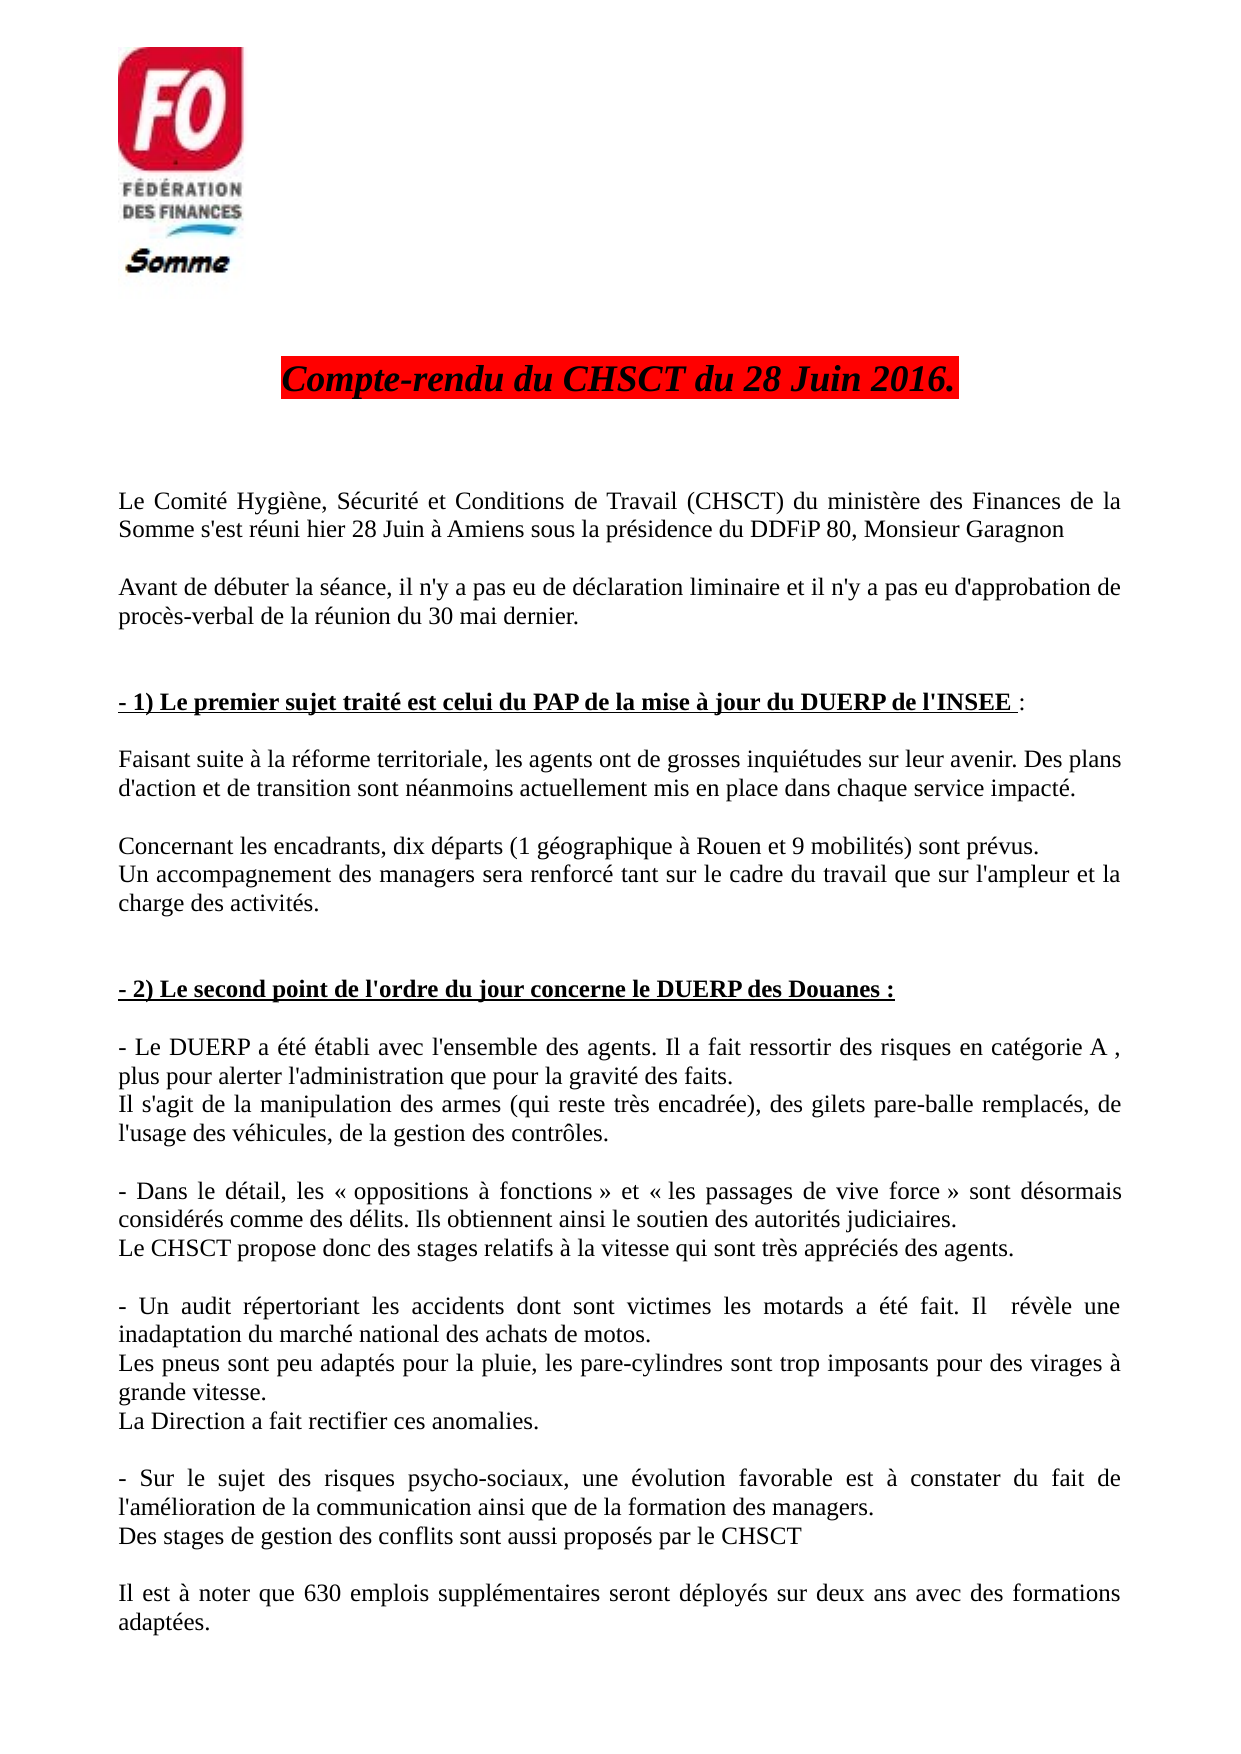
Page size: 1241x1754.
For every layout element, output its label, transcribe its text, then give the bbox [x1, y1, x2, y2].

text - Un audit répertoriant les accidents dont sont victimes les motards a été fait. Il révèle une inadaptation du marché national des achats de motos. [118, 1291, 1122, 1348]
text Il est à noter que 630 emplois supplémentaires seront déployés sur deux ans avec des formations adaptées. [118, 1578, 1122, 1636]
text Le Comité Hygiène, Sécurité et Conditions de Travail (CHSCT) du ministère des Finances de la Somme s'est réuni hier 28 Juin à Amiens sous la présidence du DDFiP 80, Monsieur Garagnon [118, 486, 1122, 543]
text Des stages de gestion des conflits sont aussi proposés par le CHSCT [118, 1521, 1122, 1549]
text La Direction a fait rectifier ces anomalies. [118, 1406, 1122, 1434]
text - Dans le détail, les « oppositions à fonctions » et « les passages de vive force » sont désormais considérés comme des délits. Ils obtiennent ainsi le soutien des autorités judiciaires. [118, 1176, 1122, 1233]
picture [118, 47, 250, 299]
text Faisant suite à la réforme territoriale, les agents ont de grosses inquiétudes sur leur avenir. Des plans d'action et de transition sont néanmoins actuellement mis en place dans chaque service impacté. [118, 744, 1122, 802]
text - Le DUERP a été établi avec l'ensemble des agents. Il a fait ressortir des risques en catégorie A , plus pour alerter l'administration que pour la gravité des faits. [118, 1032, 1122, 1089]
text Compte-rendu du CHSCT du 28 Juin 2016. [118, 356, 1122, 399]
text Il s'agit de la manipulation des armes (qui reste très encadrée), des gilets pare-balle remplacés, de l'usage des véhicules, de la gestion des contrôles. [118, 1089, 1122, 1147]
text - 1) Le premier sujet traité est celui du PAP de la mise à jour du DUERP de l'INSEE : [118, 687, 1122, 716]
text Les pneus sont peu adaptés pour la pluie, les pare-cylindres sont trop imposants pour des virages à grande vitesse. [118, 1348, 1122, 1406]
text Concernant les encadrants, dix départs (1 géographique à Rouen et 9 mobilités) sont prévus. [118, 831, 1122, 859]
text Avant de débuter la séance, il n'y a pas eu de déclaration liminaire et il n'y a pas eu d'approbation de procès-verbal de la réunion du 30 mai dernier. [118, 572, 1122, 629]
text Le CHSCT propose donc des stages relatifs à la vitesse qui sont très appréciés des agents. [118, 1233, 1122, 1262]
text Un accompagnement des managers sera renforcé tant sur le cadre du travail que sur l'ampleur et la charge des activités. [118, 859, 1122, 917]
text - Sur le sujet des risques psycho-sociaux, une évolution favorable est à constater du fait de l'amélioration de la communication ainsi que de la formation des managers. [118, 1463, 1122, 1521]
text - 2) Le second point de l'ordre du jour concerne le DUERP des Douanes : [118, 974, 1122, 1003]
